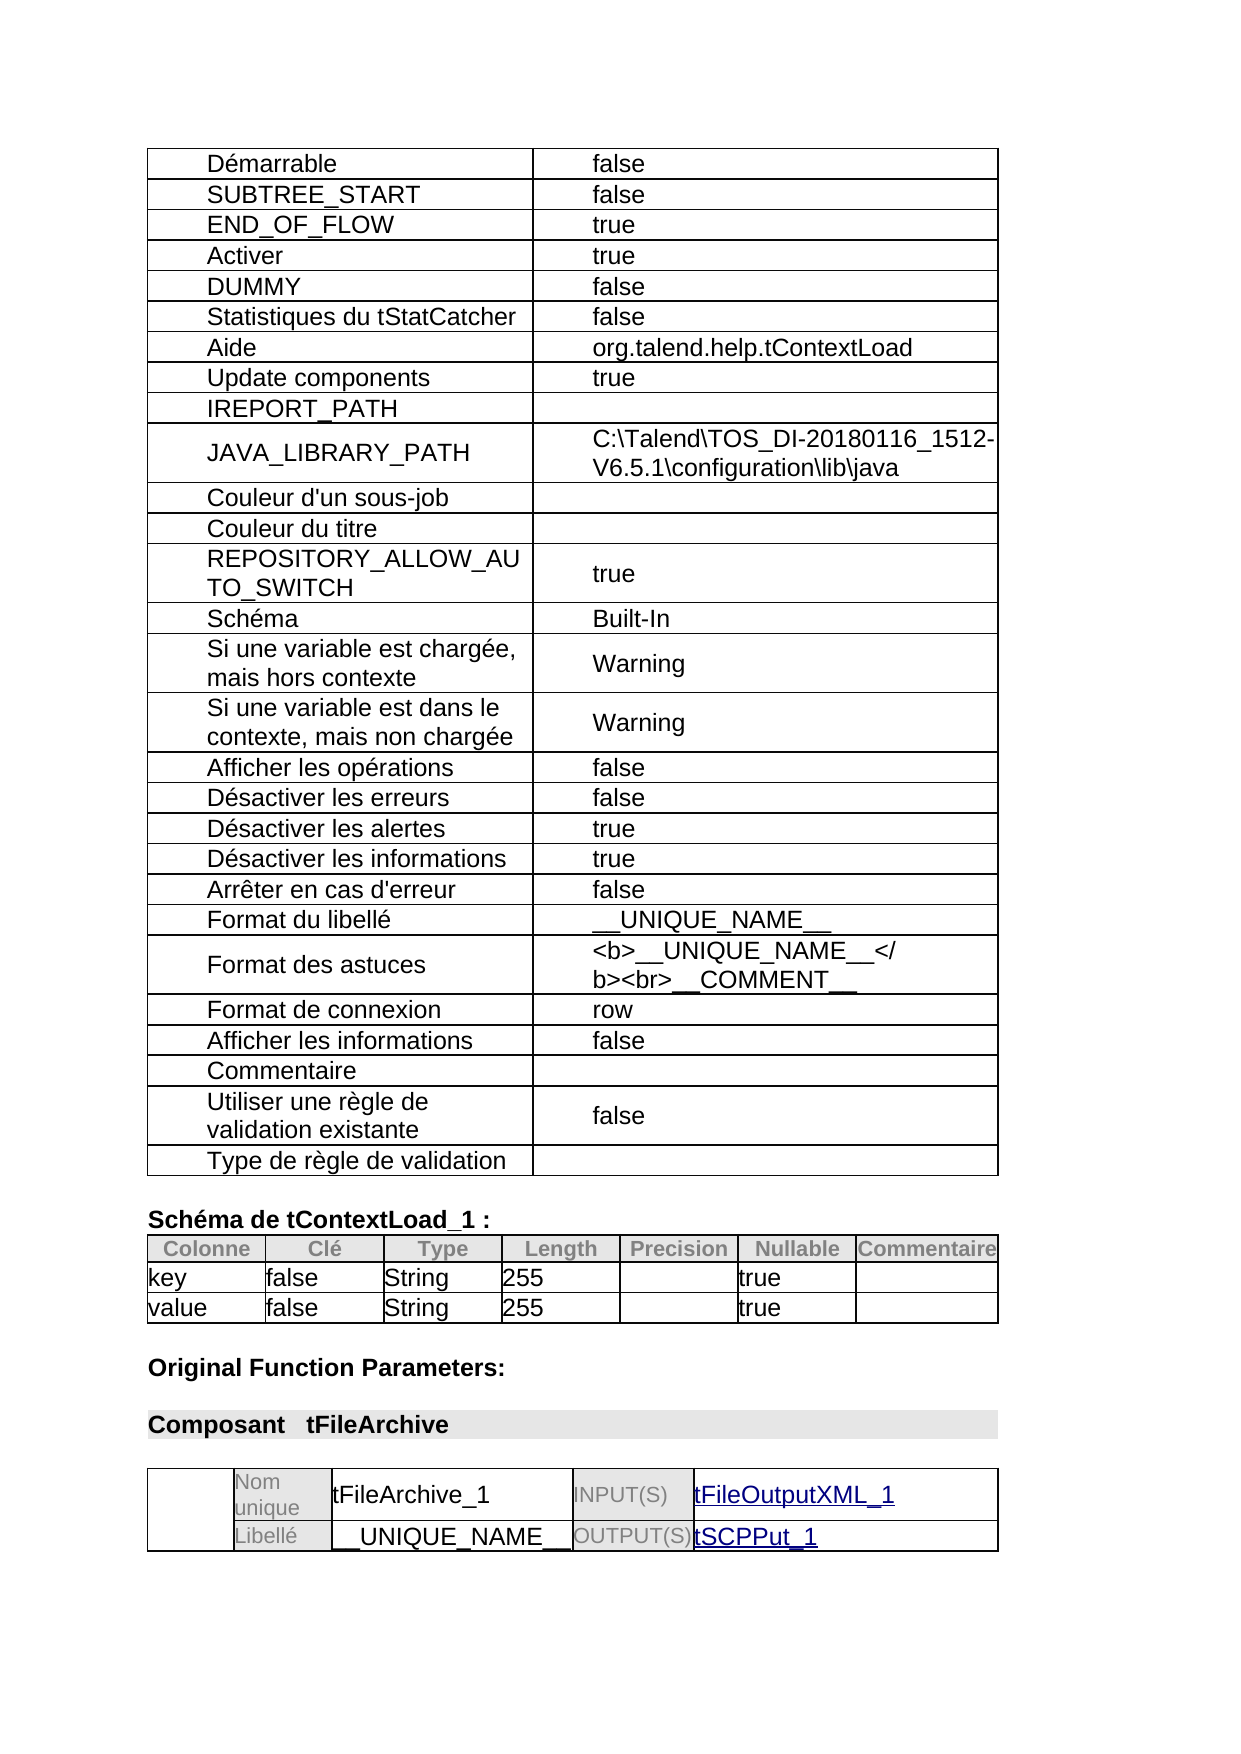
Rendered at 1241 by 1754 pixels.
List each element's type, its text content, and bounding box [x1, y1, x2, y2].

table_cell Format des astuces [148, 936, 532, 993]
table_cell Built-In [534, 603, 997, 632]
table_cell true [534, 241, 997, 270]
table_cell OUTPUT(S) [574, 1521, 693, 1550]
table_cell Warning [534, 634, 997, 692]
table_cell [534, 393, 997, 422]
table_header Type [385, 1236, 501, 1261]
table_cell Update components [148, 363, 532, 392]
table_cell IREPORT_PATH [148, 393, 532, 422]
table_cell false [534, 753, 997, 781]
table_header INPUT(S) [574, 1469, 693, 1520]
table_cell org.talend.help.tContextLoad [534, 332, 997, 361]
table_cell false [534, 149, 997, 178]
table_cell 255 [503, 1263, 619, 1291]
table_cell Si une variable est chargée, mais hors contexte [148, 634, 532, 692]
table_cell false [534, 271, 997, 300]
table_cell false [534, 302, 997, 331]
table_cell String [385, 1263, 501, 1291]
table_cell Couleur d'un sous-job [148, 483, 532, 512]
table_cell Utiliser une règle de validation existante [148, 1087, 532, 1144]
table_cell tSCPPut_1 [695, 1521, 997, 1550]
table_cell Commentaire [148, 1056, 532, 1085]
table_cell true [534, 844, 997, 873]
table_header tFileArchive_1 [333, 1469, 572, 1520]
table_cell SUBTREE_START [148, 180, 532, 209]
table_header Clé [266, 1236, 383, 1261]
table_cell JAVA_LIBRARY_PATH [148, 424, 532, 482]
table_cell true [739, 1293, 855, 1322]
table_cell [621, 1293, 737, 1322]
text Original Function Parameters: [148, 1324, 1093, 1410]
table_cell Libellé [235, 1521, 331, 1550]
table_cell REPOSITORY_ALLOW_AUTO_SWITCH [148, 544, 532, 602]
table_cell [534, 1056, 997, 1085]
table_header Colonne [148, 1236, 265, 1261]
table_cell 255 [503, 1293, 619, 1322]
table_cell row [534, 995, 997, 1024]
table_cell false [534, 1087, 997, 1144]
table_cell false [534, 783, 997, 812]
table_cell Statistiques du tStatCatcher [148, 302, 532, 331]
table_cell Démarrable [148, 149, 532, 178]
table_cell Désactiver les alertes [148, 814, 532, 842]
table_cell Afficher les opérations [148, 753, 532, 781]
table_cell Afficher les informations [148, 1026, 532, 1054]
table_cell true [534, 363, 997, 392]
table_header tFileOutputXML_1 [695, 1469, 997, 1520]
table_cell C:\Talend\TOS_DI-20180116_1512-V6.5.1\configuration\lib\java [534, 424, 997, 482]
table_cell END_OF_FLOW [148, 210, 532, 239]
table_cell String [385, 1293, 501, 1322]
table_cell Arrêter en cas d'erreur [148, 875, 532, 903]
table_cell false [534, 1026, 997, 1054]
table_cell Schéma [148, 603, 532, 632]
table_cell [534, 1146, 997, 1175]
table_cell [621, 1263, 737, 1291]
table_cell Désactiver les erreurs [148, 783, 532, 812]
table_cell key [148, 1263, 265, 1291]
table_cell Warning [534, 693, 997, 751]
text Schéma de tContextLoad_1 : [148, 1176, 1093, 1234]
table_cell Si une variable est dans le contexte, mais non chargée [148, 693, 532, 751]
table_cell __UNIQUE_NAME__ [534, 905, 997, 934]
table_header Length [503, 1236, 619, 1261]
table_header Precision [621, 1236, 737, 1261]
table_cell [534, 483, 997, 512]
table_cell false [534, 180, 997, 209]
table_cell Couleur du titre [148, 514, 532, 543]
table_cell true [534, 544, 997, 602]
table_cell false [266, 1293, 383, 1322]
table_cell [857, 1293, 997, 1322]
table_cell Désactiver les informations [148, 844, 532, 873]
table_cell false [534, 875, 997, 903]
table_header Nom unique [235, 1469, 331, 1520]
table_cell DUMMY [148, 271, 532, 300]
table_cell Format de connexion [148, 995, 532, 1024]
table_cell false [266, 1263, 383, 1291]
table_cell __UNIQUE_NAME__ [333, 1521, 572, 1550]
table_cell Aide [148, 332, 532, 361]
table_cell true [534, 210, 997, 239]
table_cell true [739, 1263, 855, 1291]
table_header Composant tFileArchive [148, 1410, 998, 1439]
table_header [148, 1469, 233, 1550]
table_header Nullable [739, 1236, 855, 1261]
table_cell Type de règle de validation [148, 1146, 532, 1175]
table_header Commentaire [857, 1236, 997, 1261]
table_cell value [148, 1293, 265, 1322]
table_cell [857, 1263, 997, 1291]
table_cell [534, 514, 997, 543]
table_cell Format du libellé [148, 905, 532, 934]
table_cell Activer [148, 241, 532, 270]
table_cell <b>__UNIQUE_NAME__</b><br>__COMMENT__ [534, 936, 997, 993]
table_cell true [534, 814, 997, 842]
